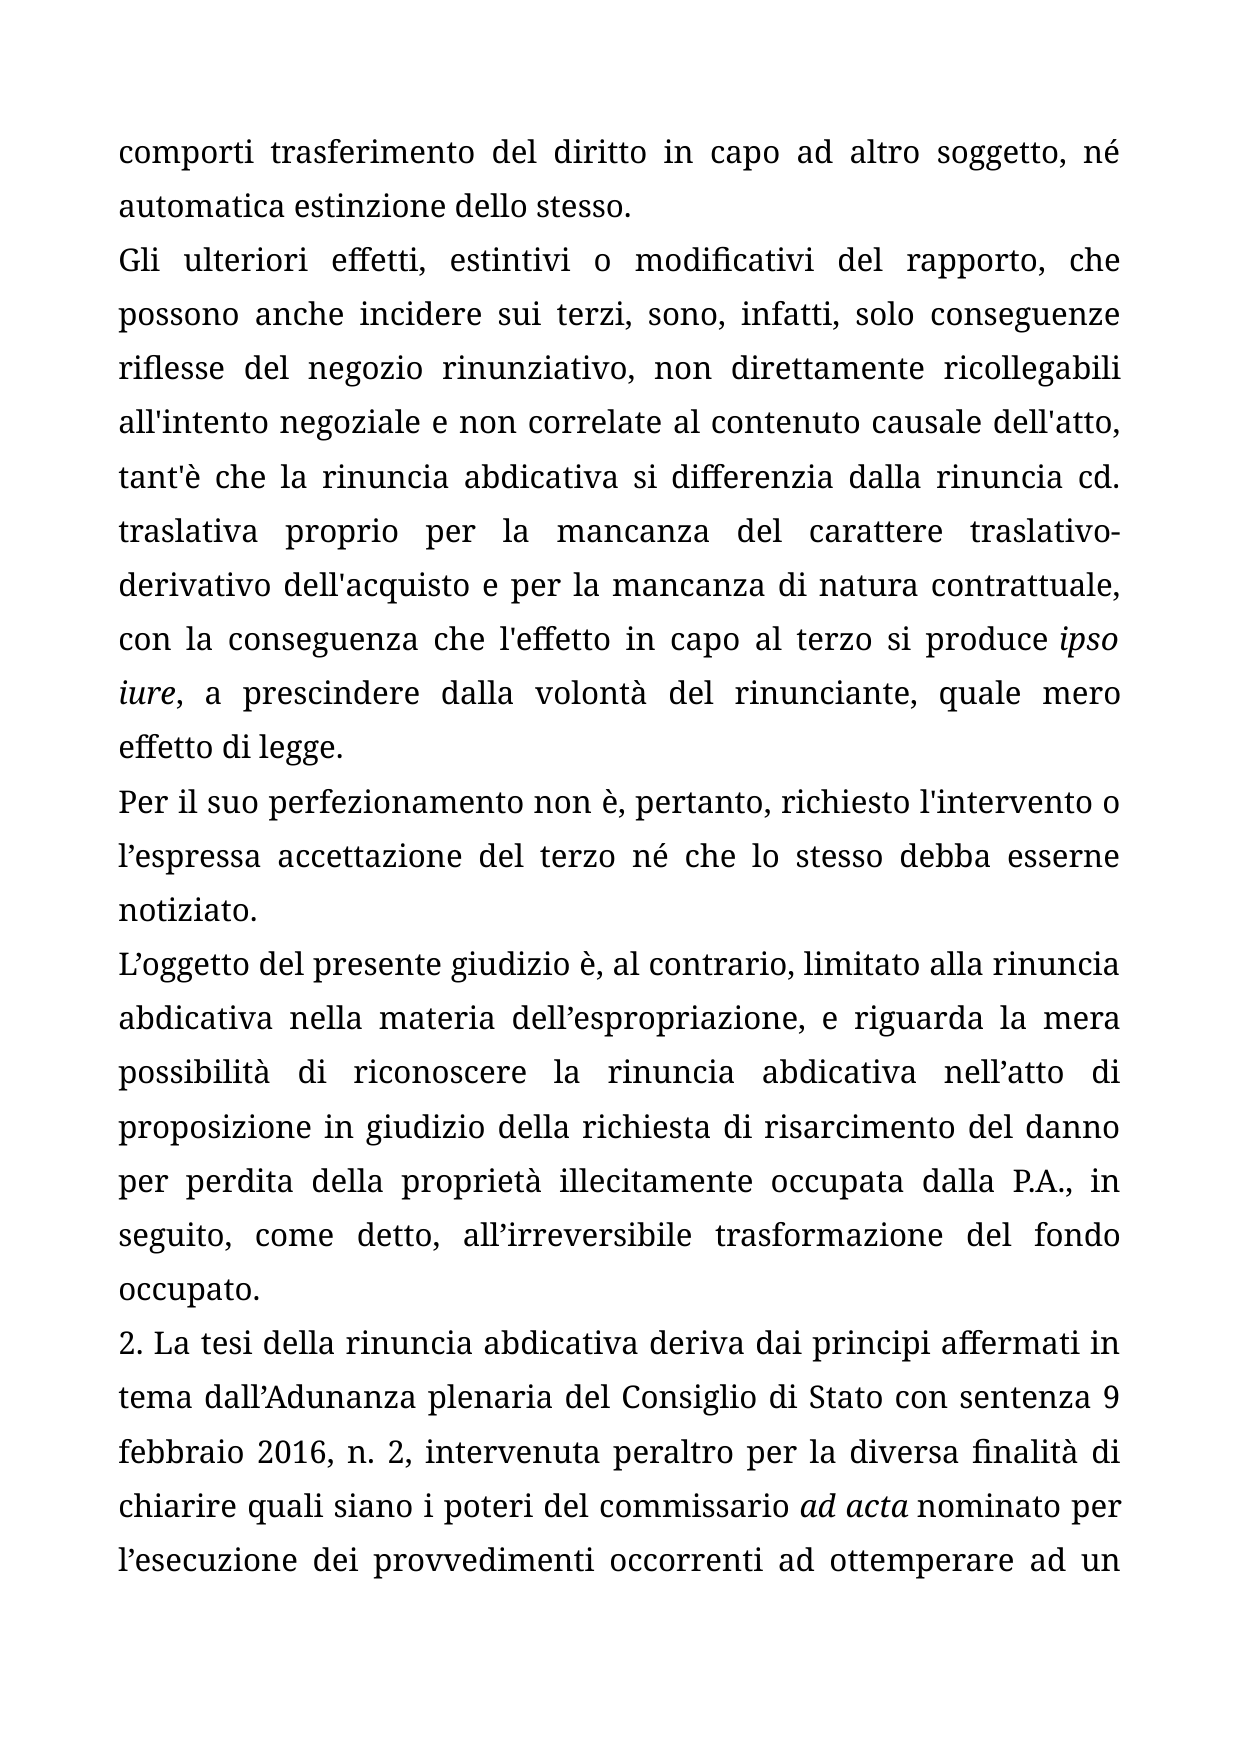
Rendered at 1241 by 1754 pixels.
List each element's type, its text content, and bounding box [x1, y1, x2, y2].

text L’oggetto del presente giudizio è, al contrario, limitato alla rinuncia abdicativa nella materia dell’espropriazione, e riguarda la mera possibilità di riconoscere la rinuncia abdicativa nell’atto di proposizione in giudizio della richiesta di risarcimento del danno per perdita della proprietà illecitamente occupata dalla P.A., in seguito, come detto, all’irreversibile trasformazione del fondo occupato. [118, 931, 1122, 1310]
text 2. La tesi della rinuncia abdicativa deriva dai principi affermati in tema dall’Adunanza plenaria del Consiglio di Stato con sentenza 9 febbraio 2016, n. 2, intervenuta peraltro per la diversa finalità di chiarire quali siano i poteri del commissario ad acta nominato per l’esecuzione dei provvedimenti occorrenti ad ottemperare ad un [118, 1310, 1122, 1581]
text comporti trasferimento del diritto in capo ad altro soggetto, né automatica estinzione dello stesso. [118, 118, 1122, 226]
text Gli ulteriori effetti, estintivi o modificativi del rapporto, che possono anche incidere sui terzi, sono, infatti, solo conseguenze riflesse del negozio rinunziativo, non direttamente ricollegabili all'intento negoziale e non correlate al contenuto causale dell'atto, tant'è che la rinuncia abdicativa si differenzia dalla rinuncia cd. traslativa proprio per la mancanza del carattere traslativo-derivativo dell'acquisto e per la mancanza di natura contrattuale, con la conseguenza che l'effetto in capo al terzo si produce ipso iure, a prescindere dalla volontà del rinunciante, quale mero effetto di legge. [118, 226, 1122, 768]
text Per il suo perfezionamento non è, pertanto, richiesto l'intervento o l’espressa accettazione del terzo né che lo stesso debba esserne notiziato. [118, 768, 1122, 931]
